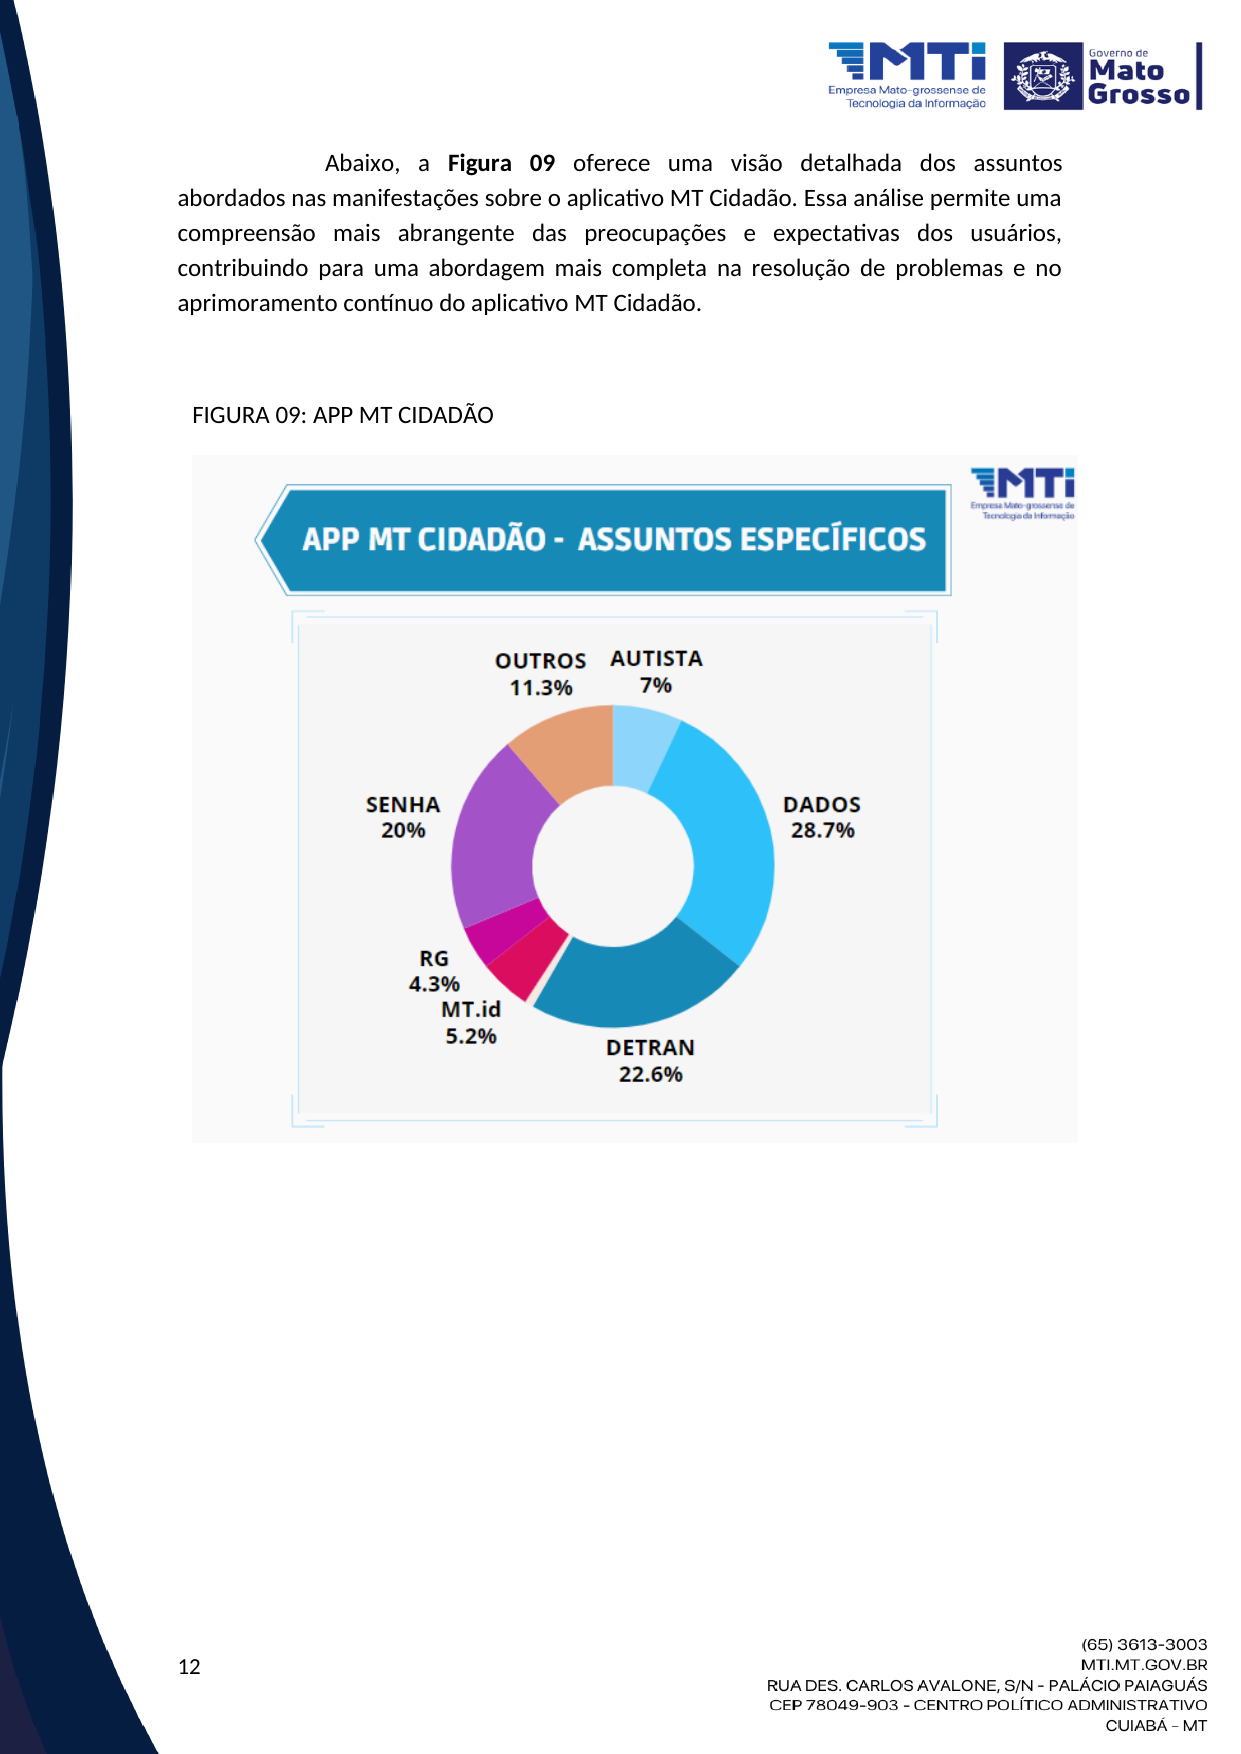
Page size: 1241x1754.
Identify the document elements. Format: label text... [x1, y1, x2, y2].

text Abaixo, a Figura 09 oferece uma visão detalhada dos assuntos abordados nas manifestações sobre o aplicativo MT Cidadão. Essa análise permite uma compreensão mais abrangente das preocupações e expectativas dos usuários, contribuindo para uma abordagem mais completa na resolução de problemas e no aprimoramento contínuo do aplicativo MT Cidadão. [177, 148, 1063, 318]
text FIGURA 09: APP MT CIDADÃO [192, 399, 1063, 430]
picture [0, 0, 1241, 1754]
